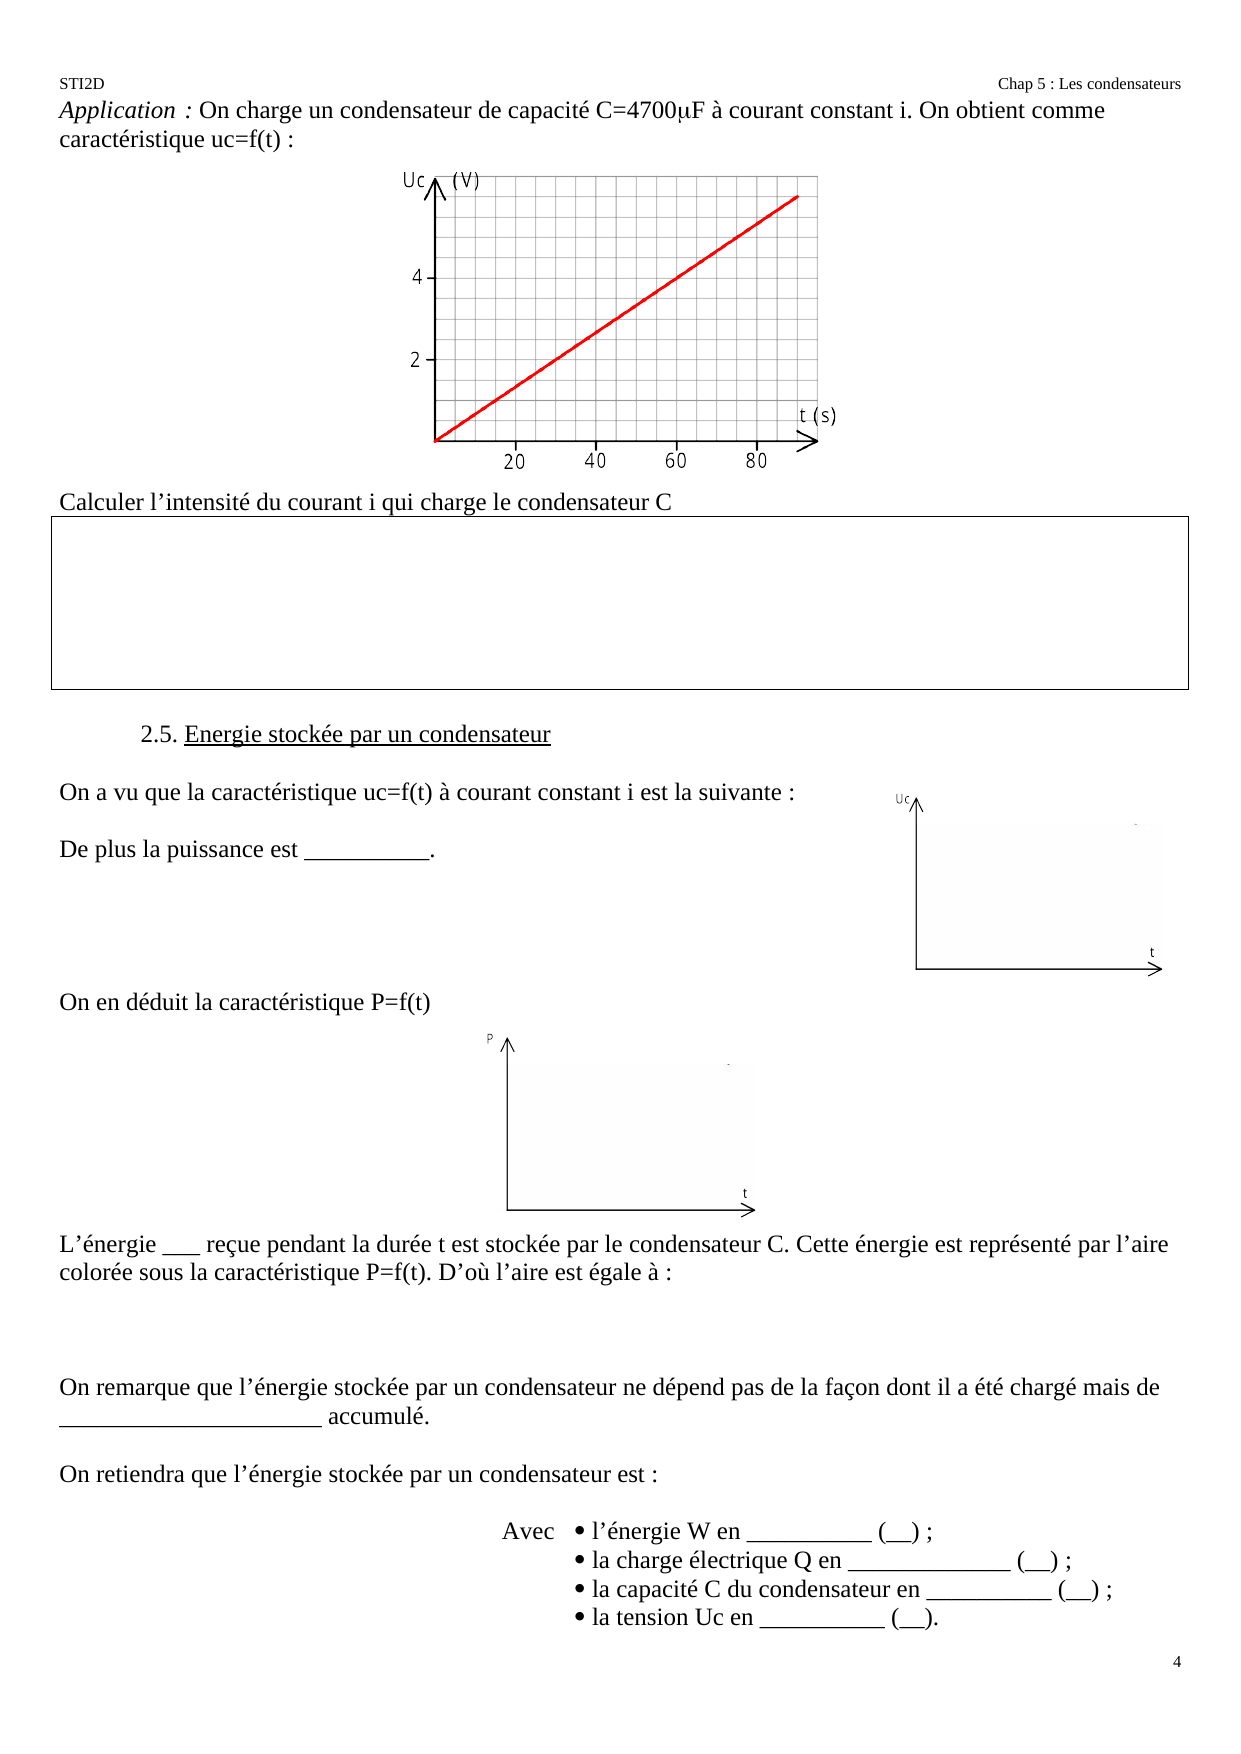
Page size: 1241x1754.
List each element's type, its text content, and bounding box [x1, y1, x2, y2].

text On en déduit la caractéristique P=f(t) [59, 987, 1181, 1016]
table_header [52, 517, 1188, 689]
text Application : On charge un condensateur de capacité C=4700F à courant constant i. On obtient comme caractéristique uc=f(t) : [59, 95, 1181, 153]
table_header On a vu que la caractéristique uc=f(t) à courant constant i est la suivante : De plus la puissance est __________. [52, 777, 868, 987]
text Avec  l’énergie W en __________ (__) ; [428, 1516, 1181, 1545]
text  la capacité C du condensateur en __________ (__) ; [354, 1574, 1181, 1602]
list 2.5. Energie stockée par un condensateur [97, 719, 1181, 748]
text  la charge électrique Q en _____________ (__) ; [354, 1545, 1181, 1574]
text On retiendra que l’énergie stockée par un condensateur est : [59, 1459, 1181, 1487]
text L’énergie ___ reçue pendant la durée t est stockée par le condensateur C. Cette énergie est représenté par l’aire colorée sous la caractéristique P=f(t). D’où l’aire est égale à : [59, 1229, 1181, 1286]
text Calculer l’intensité du courant i qui charge le condensateur C [59, 487, 1181, 516]
text  la tension Uc en __________ (__). [354, 1602, 1181, 1631]
table_header [868, 777, 1188, 987]
text On remarque que l’énergie stockée par un condensateur ne dépend pas de la façon dont il a été chargé mais de _____________________ accumulé. [59, 1372, 1181, 1430]
